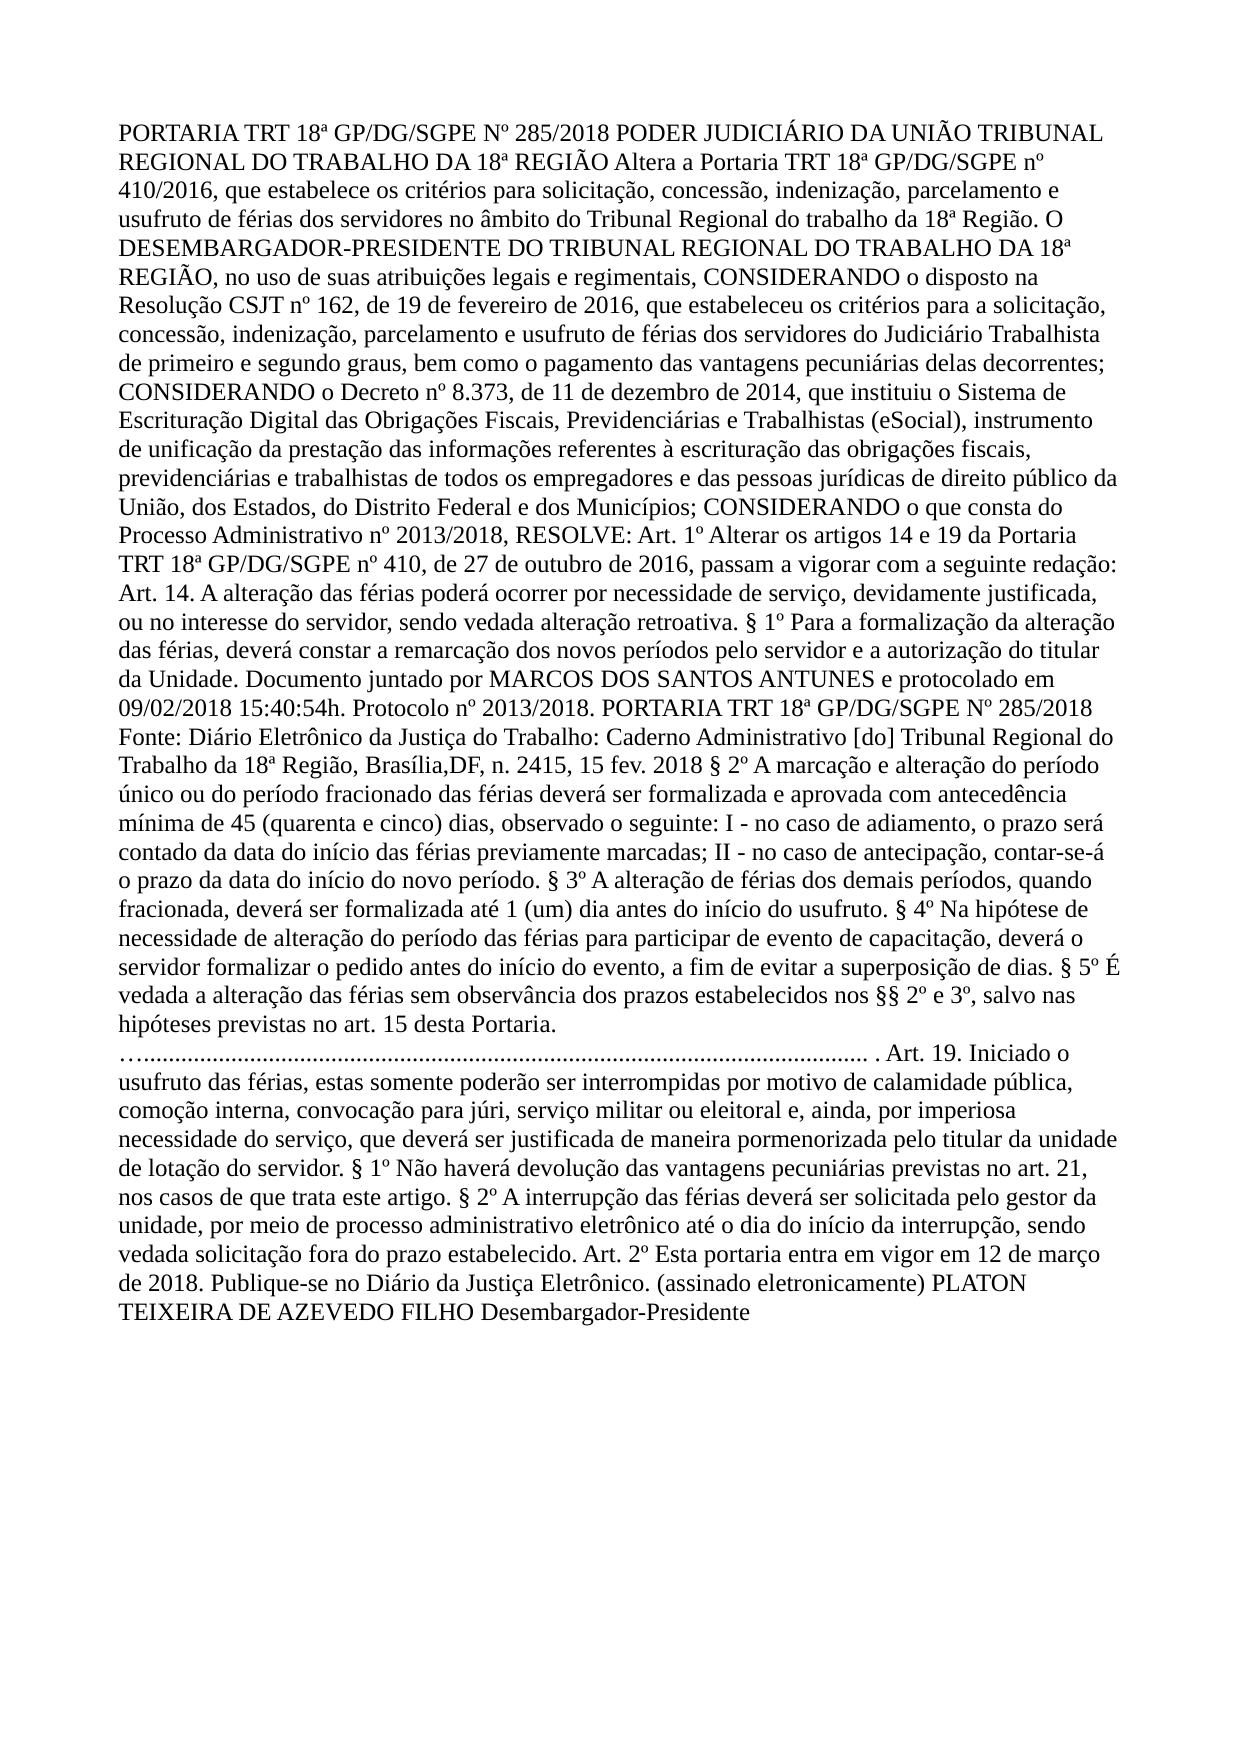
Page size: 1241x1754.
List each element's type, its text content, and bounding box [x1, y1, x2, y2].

text PORTARIA TRT 18ª GP/DG/SGPE Nº 285/2018 PODER JUDICIÁRIO DA UNIÃO TRIBUNAL REGIONAL DO TRABALHO DA 18ª REGIÃO Altera a Portaria TRT 18ª GP/DG/SGPE nº 410/2016, que estabelece os critérios para solicitação, concessão, indenização, parcelamento e usufruto de férias dos servidores no âmbito do Tribunal Regional do trabalho da 18ª Região. O DESEMBARGADOR-PRESIDENTE DO TRIBUNAL REGIONAL DO TRABALHO DA 18ª REGIÃO, no uso de suas atribuições legais e regimentais, CONSIDERANDO o disposto na Resolução CSJT nº 162, de 19 de fevereiro de 2016, que estabeleceu os critérios para a solicitação, concessão, indenização, parcelamento e usufruto de férias dos servidores do Judiciário Trabalhista de primeiro e segundo graus, bem como o pagamento das vantagens pecuniárias delas decorrentes; CONSIDERANDO o Decreto nº 8.373, de 11 de dezembro de 2014, que instituiu o Sistema de Escrituração Digital das Obrigações Fiscais, Previdenciárias e Trabalhistas (eSocial), instrumento de unificação da prestação das informações referentes à escrituração das obrigações fiscais, previdenciárias e trabalhistas de todos os empregadores e das pessoas jurídicas de direito público da União, dos Estados, do Distrito Federal e dos Municípios; CONSIDERANDO o que consta do Processo Administrativo nº 2013/2018, RESOLVE: Art. 1º Alterar os artigos 14 e 19 da Portaria TRT 18ª GP/DG/SGPE nº 410, de 27 de outubro de 2016, passam a vigorar com a seguinte redação: Art. 14. A alteração das férias poderá ocorrer por necessidade de serviço, devidamente justificada, ou no interesse do servidor, sendo vedada alteração retroativa. § 1º Para a formalização da alteração das férias, deverá constar a remarcação dos novos períodos pelo servidor e a autorização do titular da Unidade. Documento juntado por MARCOS DOS SANTOS ANTUNES e protocolado em 09/02/2018 15:40:54h. Protocolo nº 2013/2018. PORTARIA TRT 18ª GP/DG/SGPE Nº 285/2018 Fonte: Diário Eletrônico da Justiça do Trabalho: Caderno Administrativo [do] Tribunal Regional do Trabalho da 18ª Região, Brasília,DF, n. 2415, 15 fev. 2018 § 2º A marcação e alteração do período único ou do período fracionado das férias deverá ser formalizada e aprovada com antecedência mínima de 45 (quarenta e cinco) dias, observado o seguinte: I - no caso de adiamento, o prazo será contado da data do início das férias previamente marcadas; II - no caso de antecipação, contar-se-á o prazo da data do início do novo período. § 3º A alteração de férias dos demais períodos, quando fracionada, deverá ser formalizada até 1 (um) dia antes do início do usufruto. § 4º Na hipótese de necessidade de alteração do período das férias para participar de evento de capacitação, deverá o servidor formalizar o pedido antes do início do evento, a fim de evitar a superposição de dias. § 5º É vedada a alteração das férias sem observância dos prazos estabelecidos nos §§ 2º e 3º, salvo nas hipóteses previstas no art. 15 desta Portaria. ….................................................................................................................... . Art. 19. Iniciado o usufruto das férias, estas somente poderão ser interrompidas por motivo de calamidade pública, comoção interna, convocação para júri, serviço militar ou eleitoral e, ainda, por imperiosa necessidade do serviço, que deverá ser justificada de maneira pormenorizada pelo titular da unidade de lotação do servidor. § 1º Não haverá devolução das vantagens pecuniárias previstas no art. 21, nos casos de que trata este artigo. § 2º A interrupção das férias deverá ser solicitada pelo gestor da unidade, por meio de processo administrativo eletrônico até o dia do início da interrupção, sendo vedada solicitação fora do prazo estabelecido. Art. 2º Esta portaria entra em vigor em 12 de março de 2018. Publique-se no Diário da Justiça Eletrônico. (assinado eletronicamente) PLATON TEIXEIRA DE AZEVEDO FILHO Desembargador-Presidente [118, 118, 1122, 1326]
